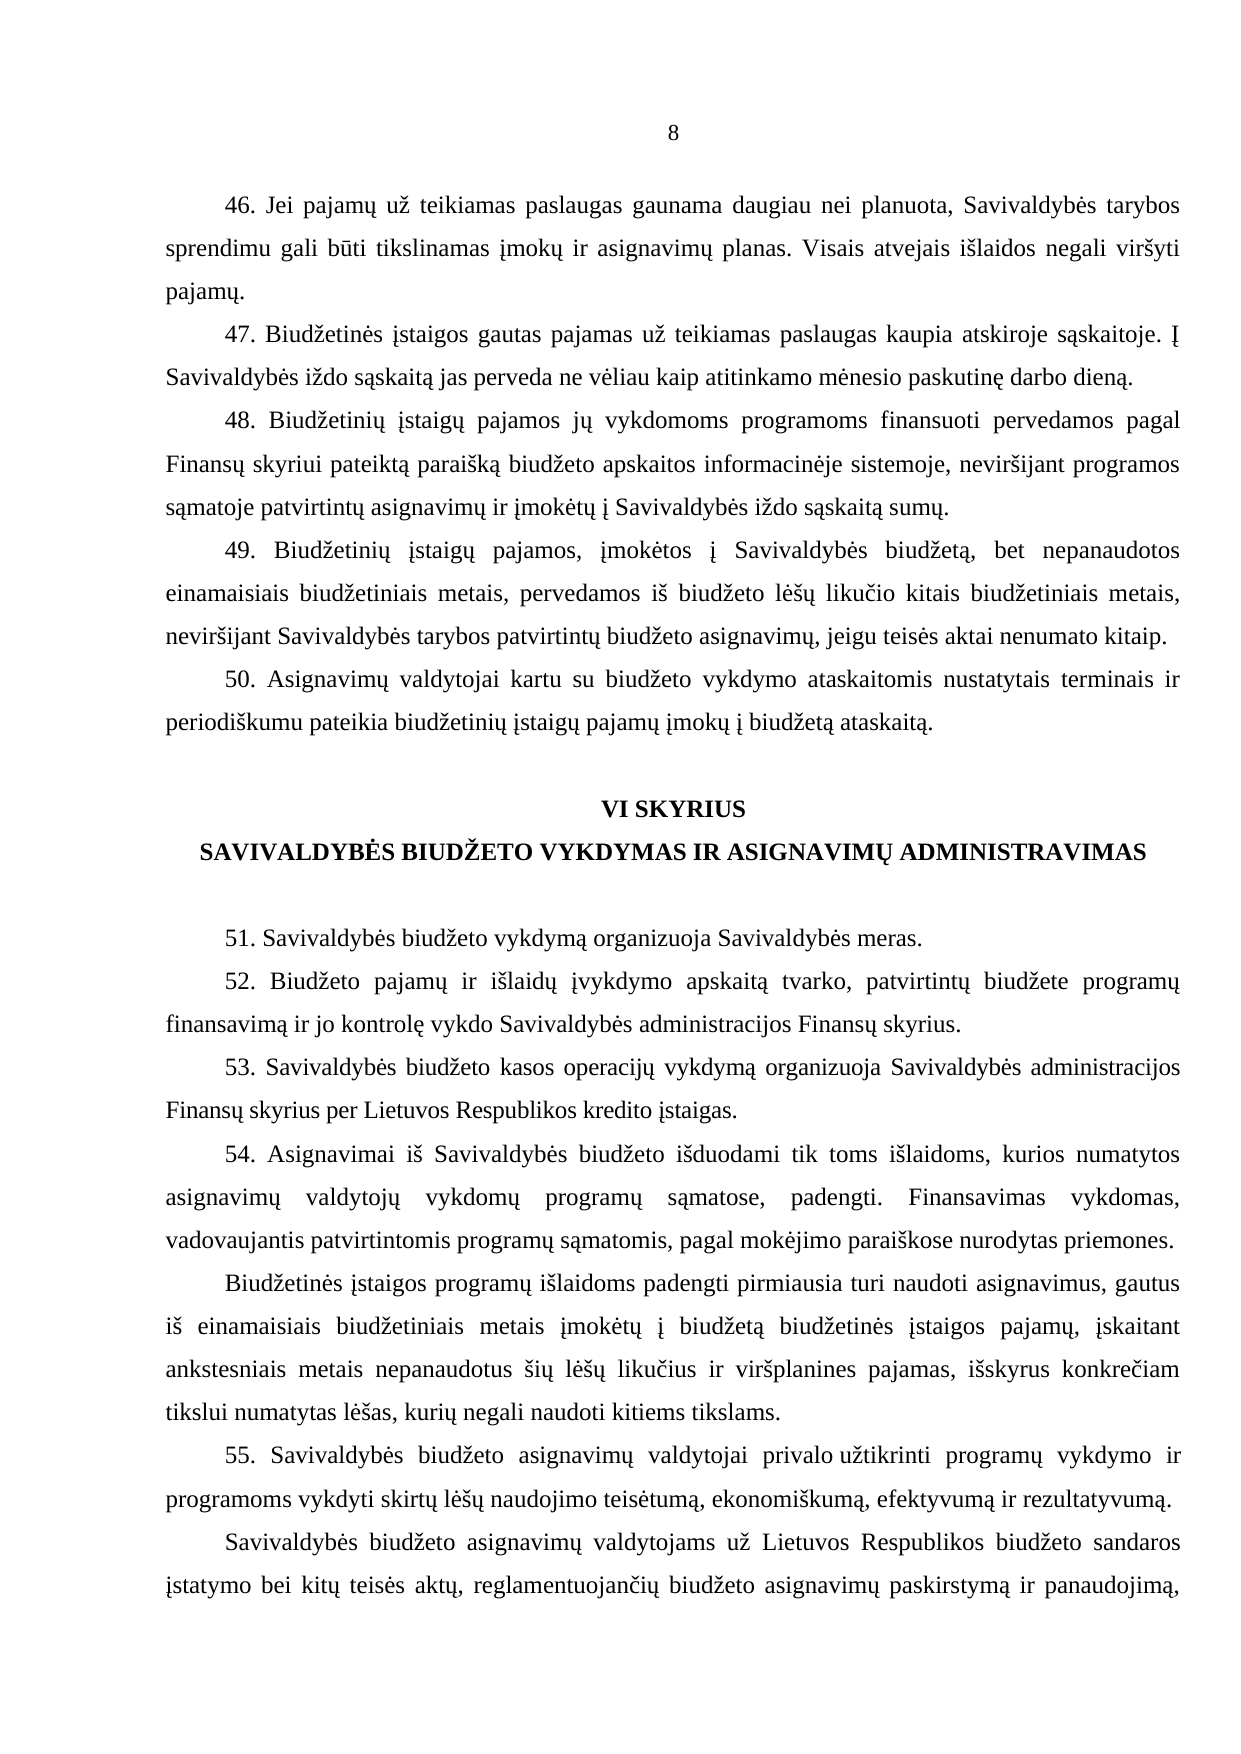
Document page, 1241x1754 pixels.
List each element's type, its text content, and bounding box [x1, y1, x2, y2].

text 53. Savivaldybės biudžeto kasos operacijų vykdymą organizuoja Savivaldybės administracijos Finansų skyrius per Lietuvos Respublikos kredito įstaigas. [165, 1052, 1181, 1124]
text SAVIVALDYBĖS BIUDŽETO VYKDYMAS IR ASIGNAVIMŲ ADMINISTRAVIMAS [165, 837, 1181, 866]
text 51. Savivaldybės biudžeto vykdymą organizuoja Savivaldybės meras. [165, 923, 1181, 952]
text Biudžetinės įstaigos programų išlaidoms padengti pirmiausia turi naudoti asignavimus, gautus iš einamaisiais biudžetiniais metais įmokėtų į biudžetą biudžetinės įstaigos pajamų, įskaitant ankstesniais metais nepanaudotus šių lėšų likučius ir viršplanines pajamas, išskyrus konkrečiam tikslui numatytas lėšas, kurių negali naudoti kitiems tikslams. [165, 1268, 1181, 1426]
text 48. Biudžetinių įstaigų pajamos jų vykdomoms programoms finansuoti pervedamos pagal Finansų skyriui pateiktą paraišką biudžeto apskaitos informacinėje sistemoje, neviršijant programos sąmatoje patvirtintų asignavimų ir įmokėtų į Savivaldybės iždo sąskaitą sumų. [165, 406, 1181, 521]
text 47. Biudžetinės įstaigos gautas pajamas už teikiamas paslaugas kaupia atskiroje sąskaitoje. Į Savivaldybės iždo sąskaitą jas perveda ne vėliau kaip atitinkamo mėnesio paskutinę darbo dieną. [165, 319, 1181, 391]
text VI SKYRIUS [165, 794, 1181, 822]
text Savivaldybės biudžeto asignavimų valdytojams už Lietuvos Respublikos biudžeto sandaros įstatymo bei kitų teisės aktų, reglamentuojančių biudžeto asignavimų paskirstymą ir panaudojimą, [165, 1527, 1181, 1599]
text 46. Jei pajamų už teikiamas paslaugas gaunama daugiau nei planuota, Savivaldybės tarybos sprendimu gali būti tikslinamas įmokų ir asignavimų planas. Visais atvejais išlaidos negali viršyti pajamų. [165, 190, 1181, 305]
text 52. Biudžeto pajamų ir išlaidų įvykdymo apskaitą tvarko, patvirtintų biudžete programų finansavimą ir jo kontrolę vykdo Savivaldybės administracijos Finansų skyrius. [165, 966, 1181, 1038]
text 49. Biudžetinių įstaigų pajamos, įmokėtos į Savivaldybės biudžetą, bet nepanaudotos einamaisiais biudžetiniais metais, pervedamos iš biudžeto lėšų likučio kitais biudžetiniais metais, neviršijant Savivaldybės tarybos patvirtintų biudžeto asignavimų, jeigu teisės aktai nenumato kitaip. [165, 535, 1181, 650]
text 55. Savivaldybės biudžeto asignavimų valdytojai privalo užtikrinti programų vykdymo ir programoms vykdyti skirtų lėšų naudojimo teisėtumą, ekonomiškumą, efektyvumą ir rezultatyvumą. [165, 1441, 1181, 1512]
text 54. Asignavimai iš Savivaldybės biudžeto išduodami tik toms išlaidoms, kurios numatytos asignavimų valdytojų vykdomų programų sąmatose, padengti. Finansavimas vykdomas, vadovaujantis patvirtintomis programų sąmatomis, pagal mokėjimo paraiškose nurodytas priemones. [165, 1139, 1181, 1254]
text 50. Asignavimų valdytojai kartu su biudžeto vykdymo ataskaitomis nustatytais terminais ir periodiškumu pateikia biudžetinių įstaigų pajamų įmokų į biudžetą ataskaitą. [165, 664, 1181, 736]
